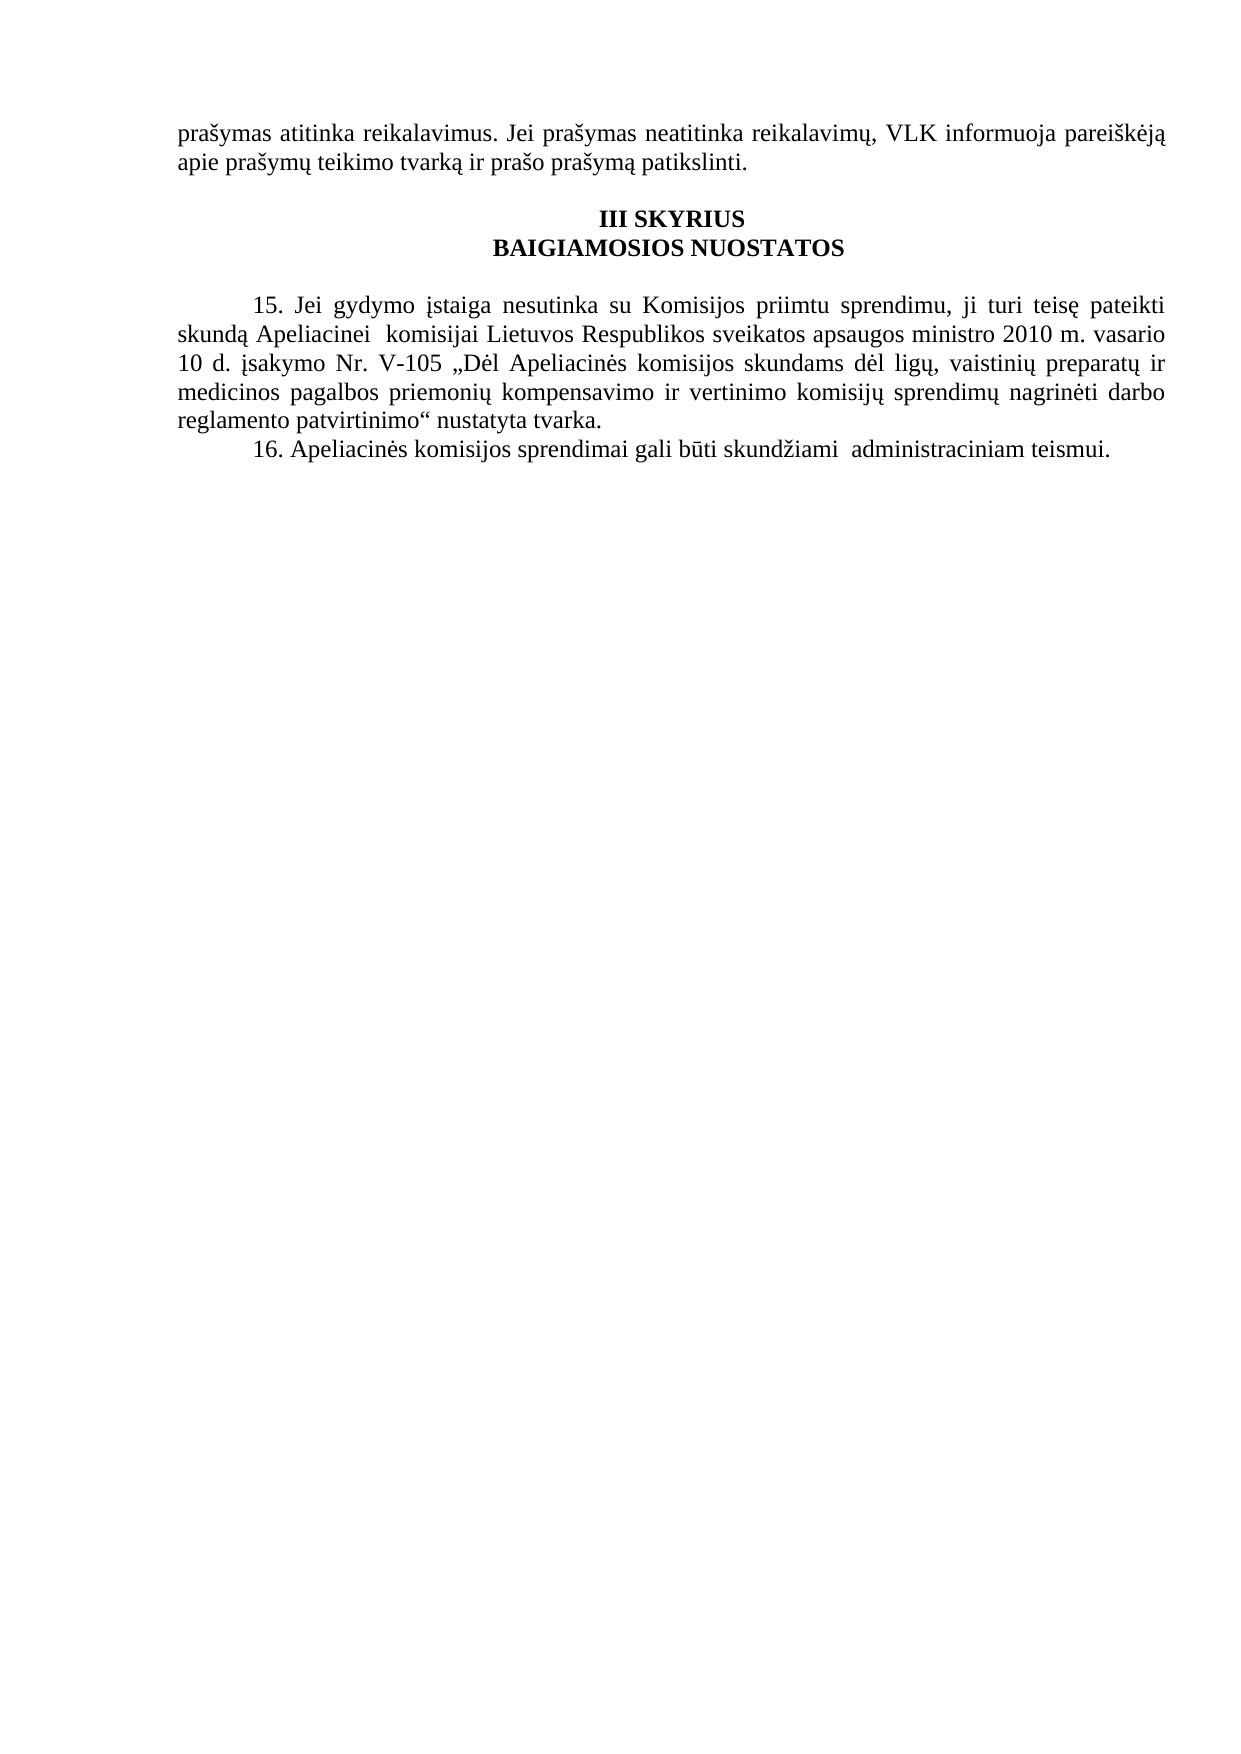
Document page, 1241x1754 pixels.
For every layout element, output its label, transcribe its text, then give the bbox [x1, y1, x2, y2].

text 16. Apeliacinės komisijos sprendimai gali būti skundžiami administraciniam teismui. [177, 434, 1166, 463]
text 15. Jei gydymo įstaiga nesutinka su Komisijos priimtu sprendimu, ji turi teisę pateikti skundą Apeliacinei komisijai Lietuvos Respublikos sveikatos apsaugos ministro 2010 m. vasario 10 d. įsakymo Nr. V-105 „Dėl Apeliacinės komisijos skundams dėl ligų, vaistinių preparatų ir medicinos pagalbos priemonių kompensavimo ir vertinimo komisijų sprendimų nagrinėti darbo reglamento patvirtinimo“ nustatyta tvarka. [177, 291, 1166, 434]
text prašymas atitinka reikalavimus. Jei prašymas neatitinka reikalavimų, VLK informuoja pareiškėją apie prašymų teikimo tvarką ir prašo prašymą patikslinti. [177, 118, 1166, 176]
text BAIGIAMOSIOS NUOSTATOS [177, 233, 1166, 262]
text III SKYRIUS [177, 204, 1166, 233]
